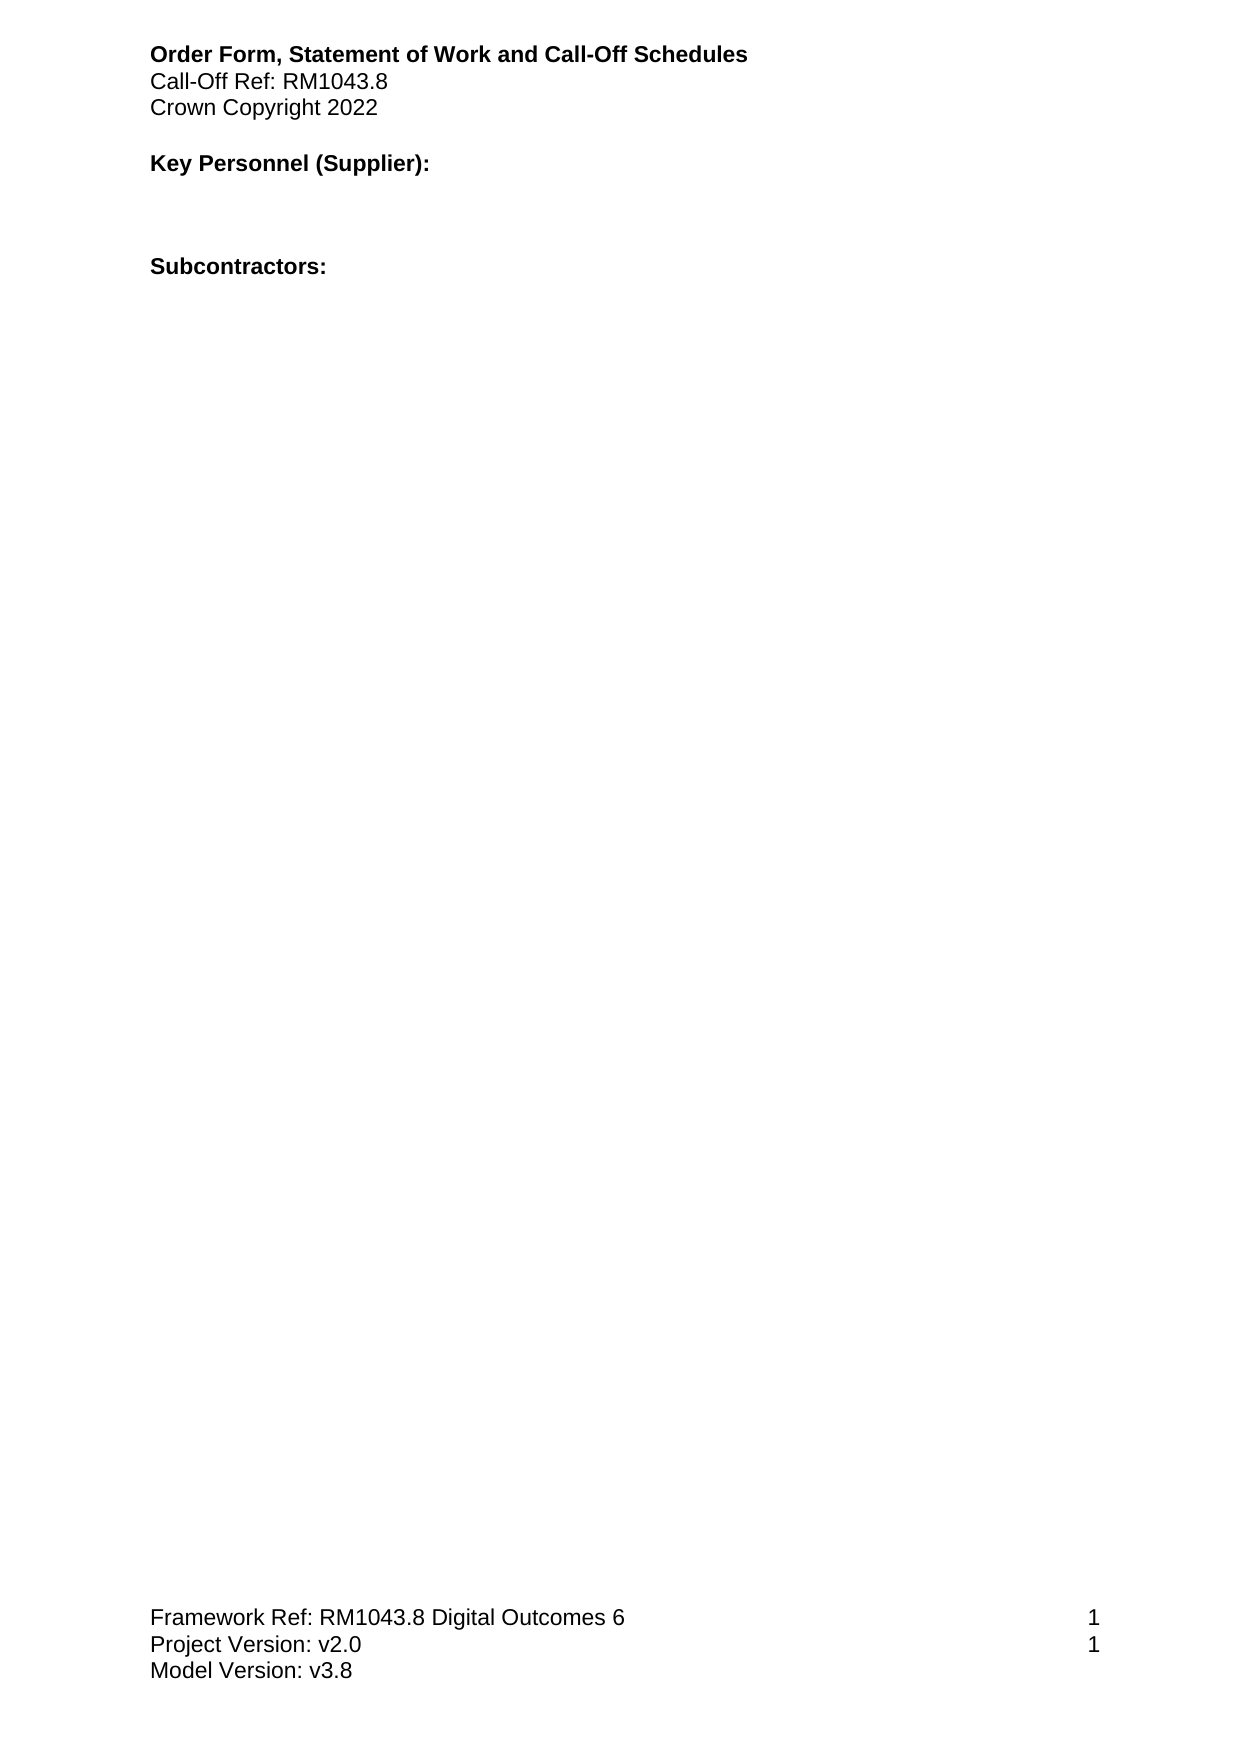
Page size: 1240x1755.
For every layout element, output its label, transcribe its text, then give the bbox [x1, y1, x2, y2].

text Subcontractors: [150, 253, 1089, 279]
text Key Personnel (Supplier): [150, 150, 1089, 176]
